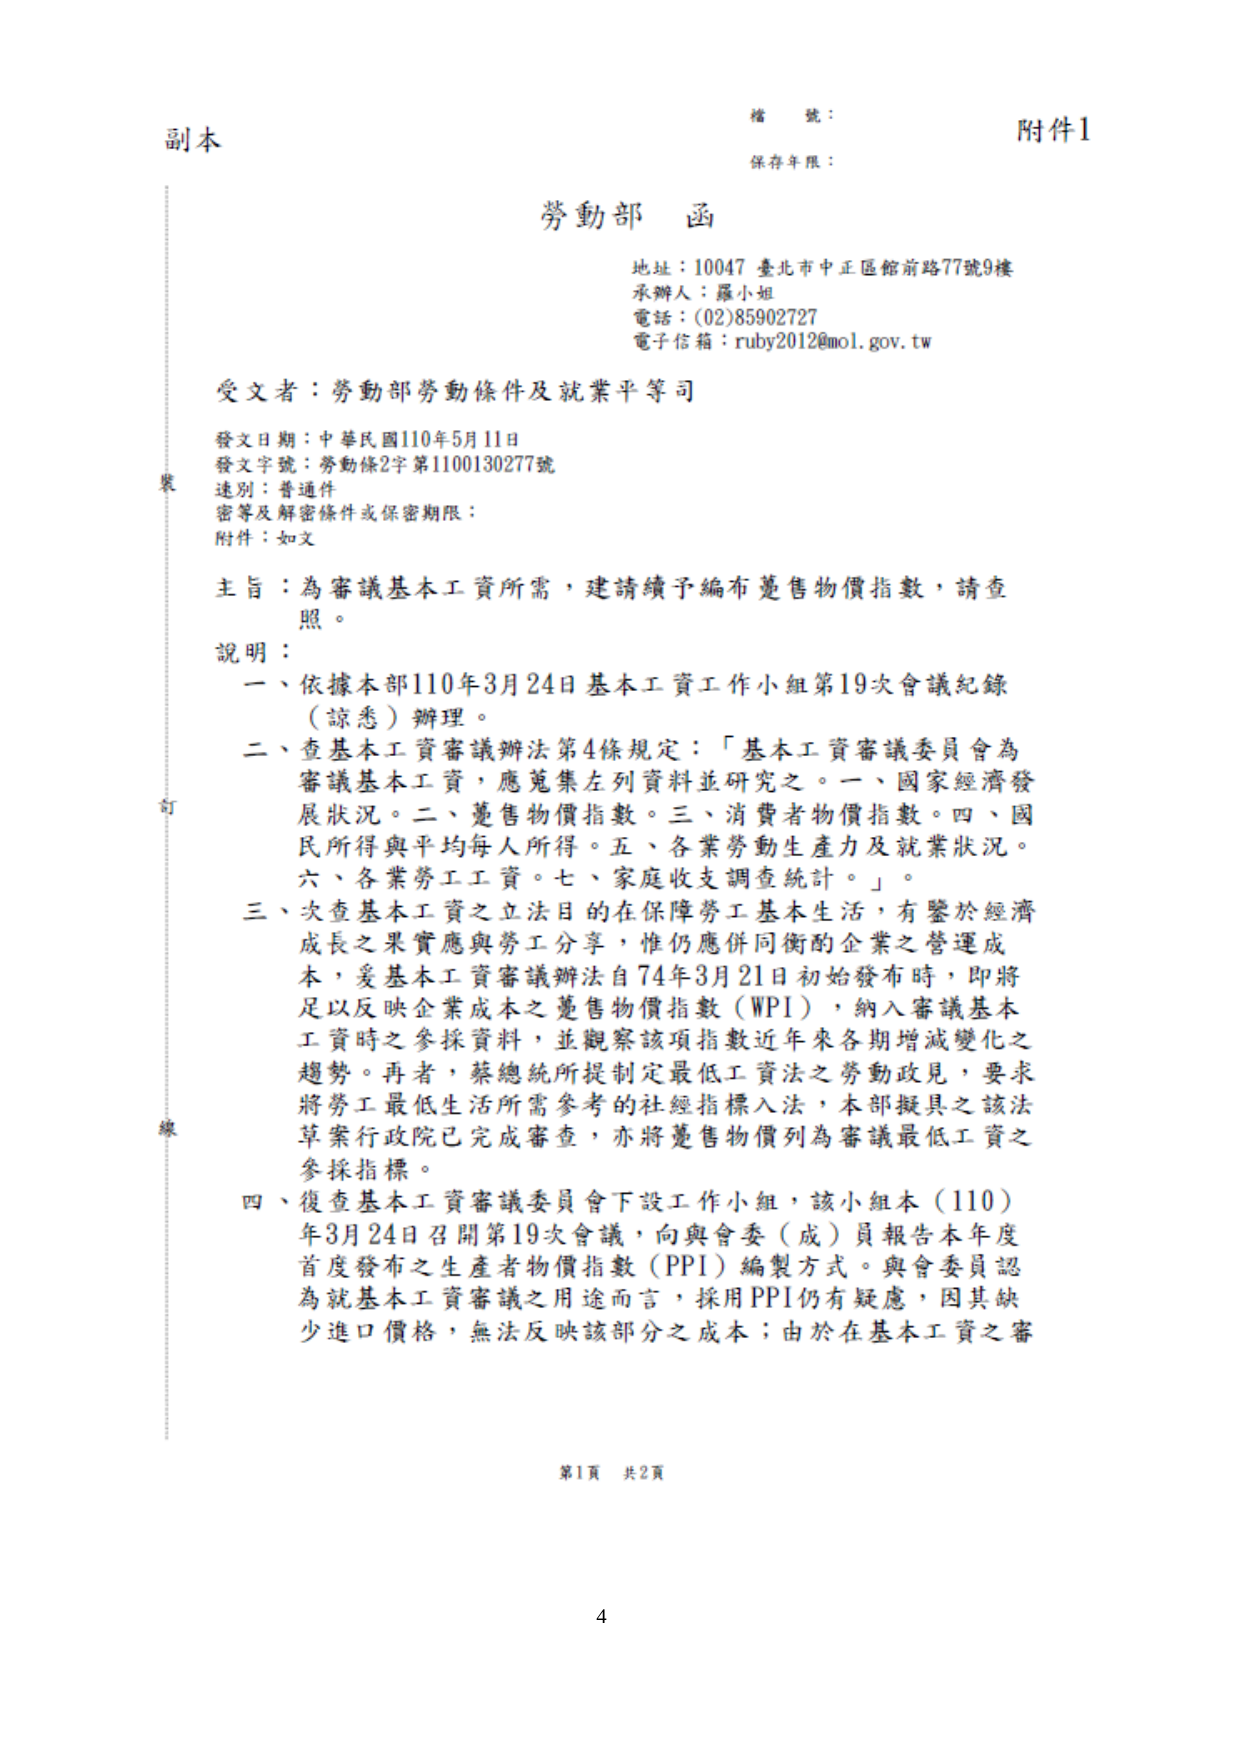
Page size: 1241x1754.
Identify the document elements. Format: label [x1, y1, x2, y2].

picture [107, 75, 1134, 1528]
